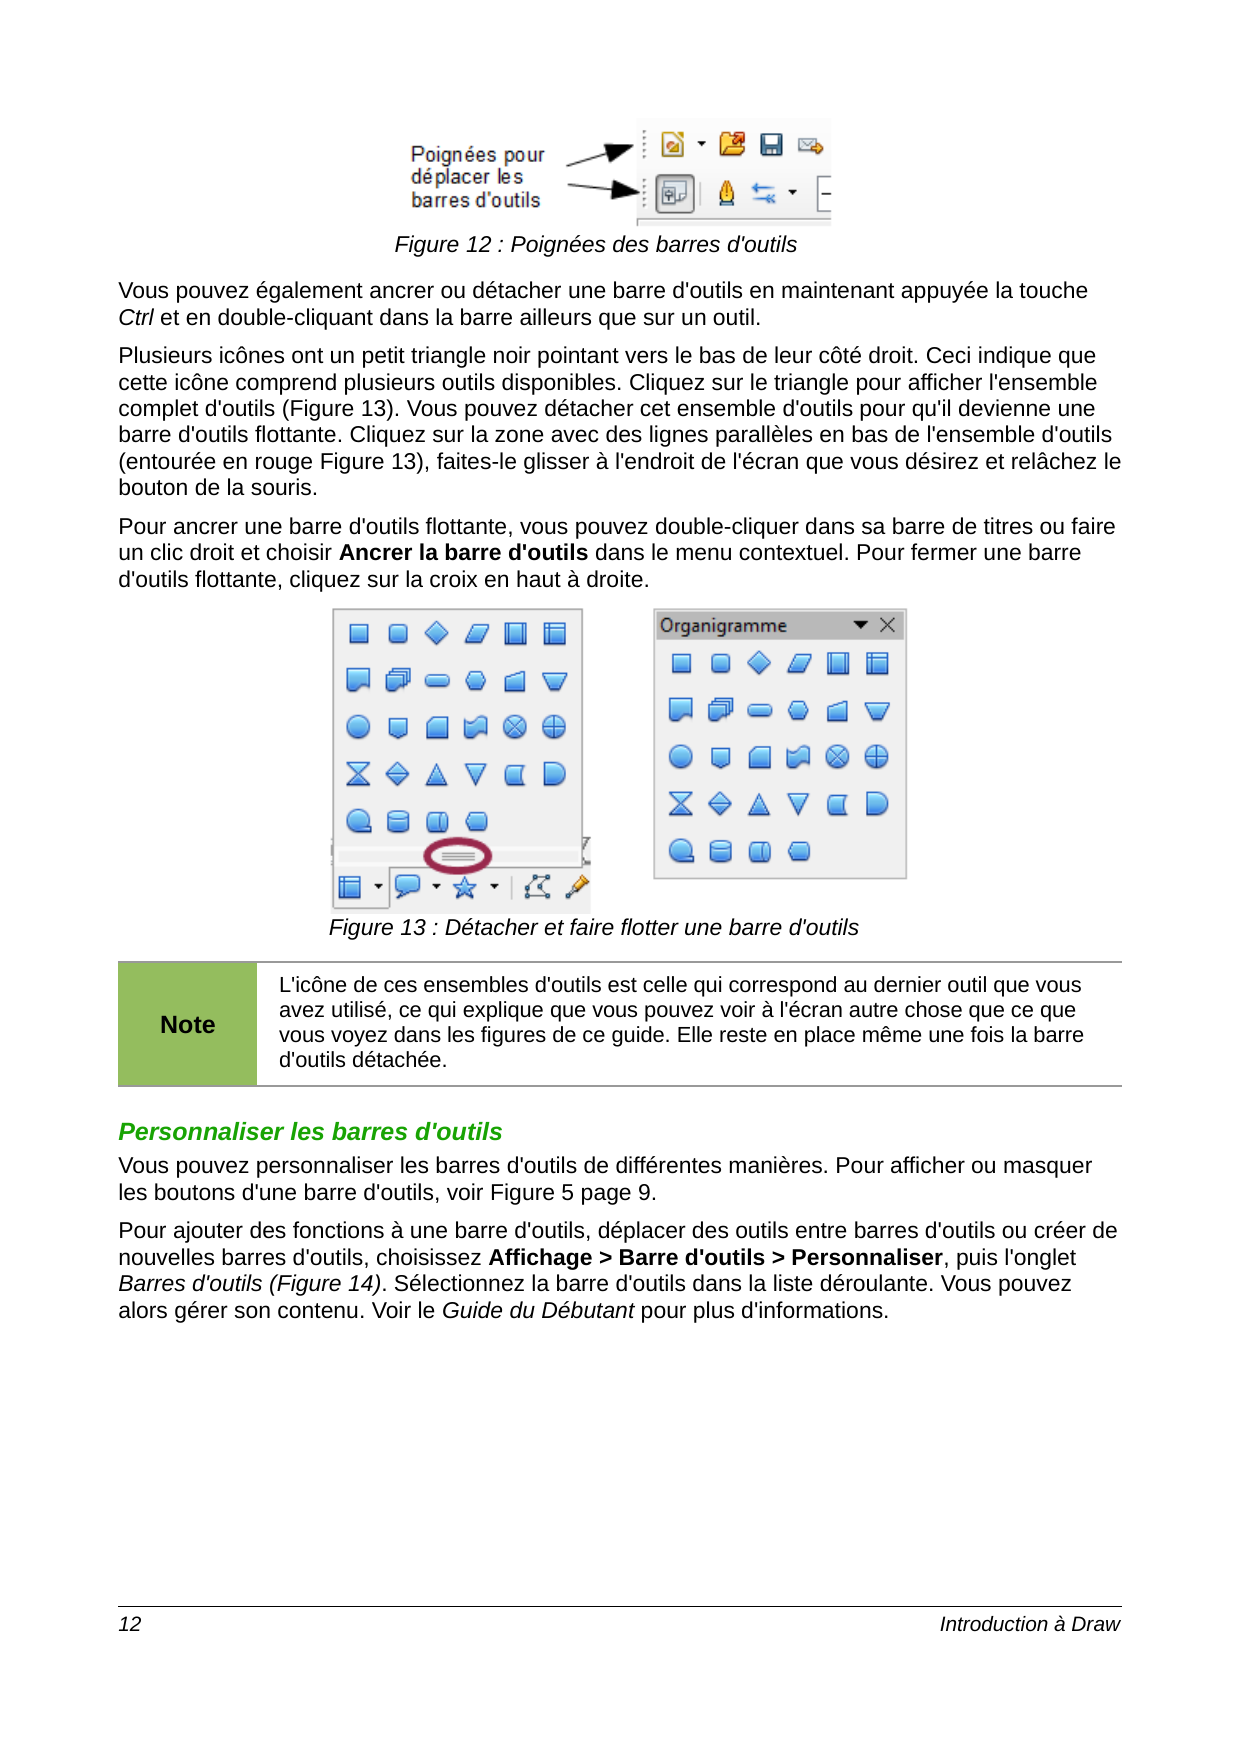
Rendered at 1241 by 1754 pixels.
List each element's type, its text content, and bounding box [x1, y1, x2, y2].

text Vous pouvez également ancrer ou détacher une barre d'outils en maintenant appuyée la touche Ctrl et en double-cliquant dans la barre ailleurs que sur un outil. [118, 277, 1122, 330]
text Plusieurs icônes ont un petit triangle noir pointant vers le bas de leur côté droit. Ceci indique que cette icône comprend plusieurs outils disponibles. Cliquez sur le triangle pour afficher l'ensemble complet d'outils (Figure 13). Vous pouvez détacher cet ensemble d'outils pour qu'il devienne une barre d'outils flottante. Cliquez sur la zone avec des lignes parallèles en bas de l'ensemble d'outils (entourée en rouge Figure 13), faites-le glisser à l'endroit de l'écran que vous désirez et relâchez le bouton de la souris. [118, 342, 1122, 501]
picture [394, 118, 847, 231]
subtitle Personnaliser les barres d'outils [118, 1117, 1122, 1146]
text Figure 12 : Poignées des barres d'outils [394, 231, 846, 257]
table_header L'icône de ces ensembles d'outils est celle qui correspond au dernier outil que vous avez utilisé, ce qui explique que vous pouvez voir à l'écran autre chose que ce que vous voyez dans les figures de ce guide. Elle reste en place même une fois la barre d'outils détachée. [258, 963, 1122, 1085]
text Figure 13 : Détacher et faire flotter une barre d'outils [329, 914, 912, 940]
table_header Note [118, 963, 257, 1085]
picture [328, 604, 912, 914]
text Vous pouvez personnaliser les barres d'outils de différentes manières. Pour afficher ou masquer les boutons d'une barre d'outils, voir Figure 5 page 9. [118, 1152, 1122, 1205]
text Pour ajouter des fonctions à une barre d'outils, déplacer des outils entre barres d'outils ou créer de nouvelles barres d'outils, choisissez Affichage > Barre d'outils > Personnaliser, puis l'onglet Barres d'outils (Figure 14). Sélectionnez la barre d'outils dans la liste déroulante. Vous pouvez alors gérer son contenu. Voir le Guide du Débutant pour plus d'informations. [118, 1217, 1122, 1323]
text Pour ancrer une barre d'outils flottante, vous pouvez double-cliquer dans sa barre de titres ou faire un clic droit et choisir Ancrer la barre d'outils dans le menu contextuel. Pour fermer une barre d'outils flottante, cliquez sur la croix en haut à droite. [118, 513, 1122, 592]
